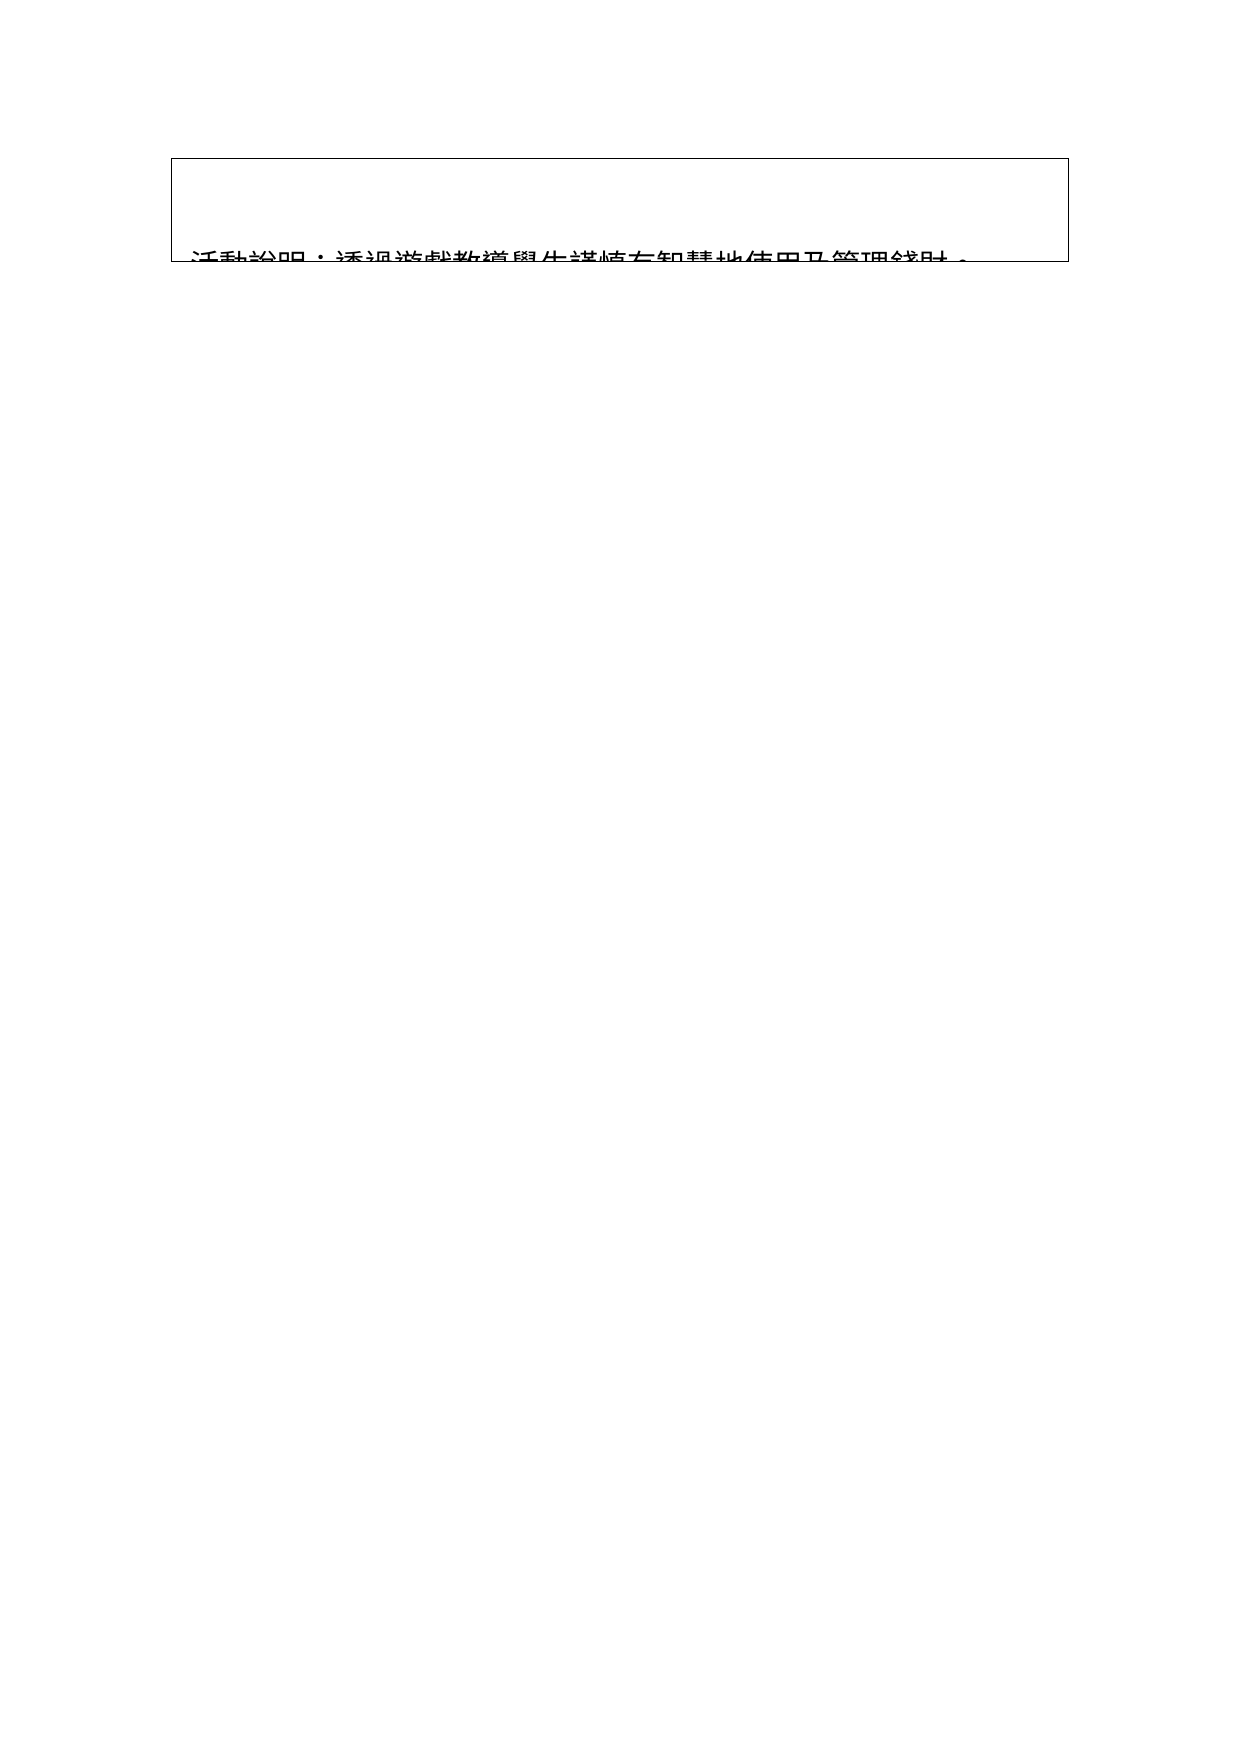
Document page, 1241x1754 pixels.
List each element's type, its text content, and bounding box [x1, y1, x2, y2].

table_cell 活動說明：透過遊戲教導學生謹慎有智慧地使用及管理錢財。 [172, 159, 1068, 261]
